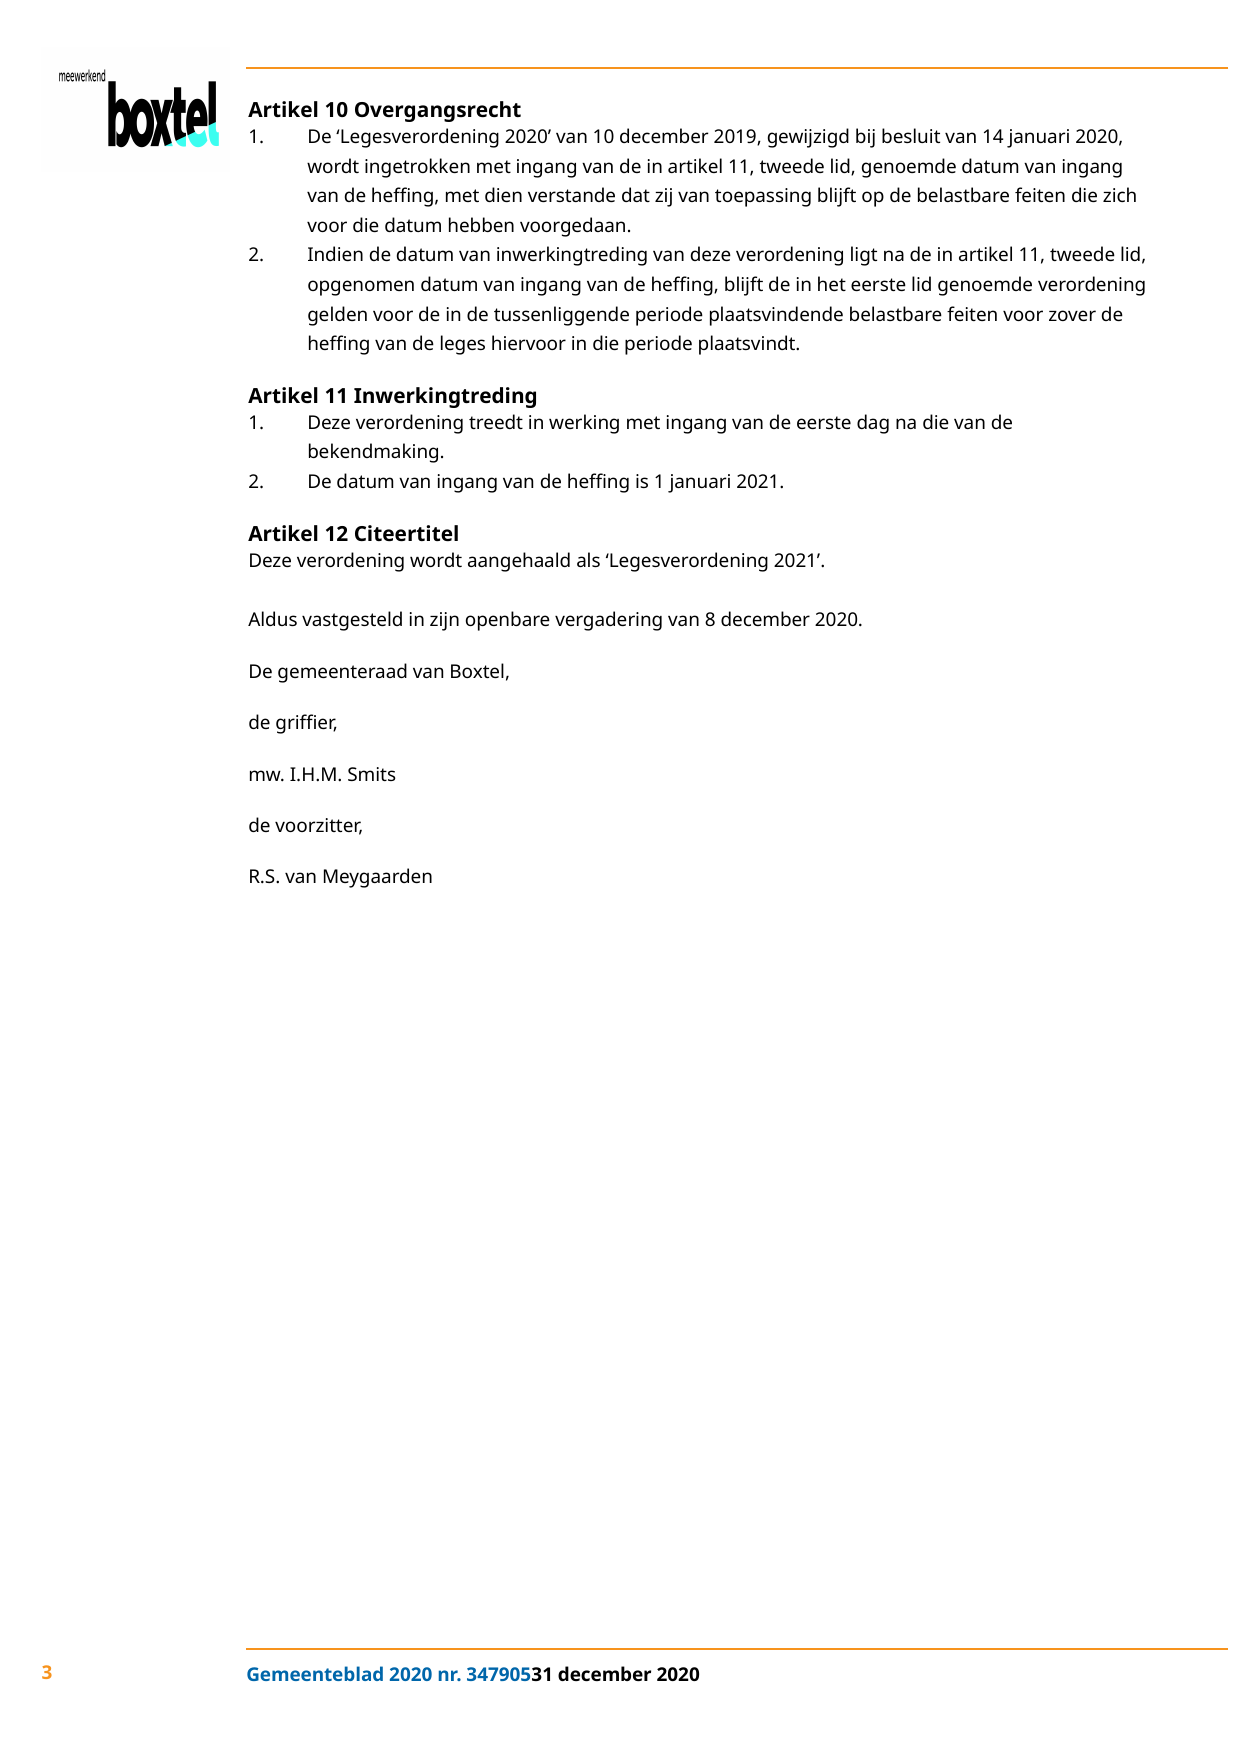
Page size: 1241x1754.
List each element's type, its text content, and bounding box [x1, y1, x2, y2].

text Artikel 12 Citeertitel [248, 519, 1152, 547]
text Aldus vastgesteld in zijn openbare vergadering van 8 december 2020. [248, 606, 1152, 632]
text R.S. van Meygaarden [248, 864, 1152, 889]
picture [41, 47, 231, 172]
text Artikel 11 Inwerkingtreding [248, 381, 1152, 409]
list De datum van ingang van de heffing is 1 januari 2021. [248, 468, 1152, 494]
text De gemeenteraad van Boxtel, [248, 658, 1152, 683]
text Artikel 10 Overgangsrecht [248, 95, 1152, 123]
list Deze verordening treedt in werking met ingang van de eerste dag na die van de bekendmaking. [248, 409, 1152, 464]
text de griffier, [248, 709, 1152, 735]
list De ‘Legesverordening 2020’ van 10 december 2019, gewijzigd bij besluit van 14 januari 2020, wordt ingetrokken met ingang van de in artikel 11, tweede lid, genoemde datum van ingang van de heffing, met dien verstande dat zij van toepassing blijft op de belastbare feiten die zich voor die datum hebben voorgedaan. [248, 123, 1152, 238]
list Indien de datum van inwerkingtreding van deze verordening ligt na de in artikel 11, tweede lid, opgenomen datum van ingang van de heffing, blijft de in het eerste lid genoemde verordening gelden voor de in de tussenliggende periode plaatsvindende belastbare feiten voor zover de heffing van de leges hiervoor in die periode plaatsvindt. [248, 242, 1152, 356]
text mw. I.H.M. Smits [248, 761, 1152, 786]
text de voorzitter, [248, 812, 1152, 838]
text Deze verordening wordt aangehaald als ‘Legesverordening 2021’. [248, 547, 1152, 573]
